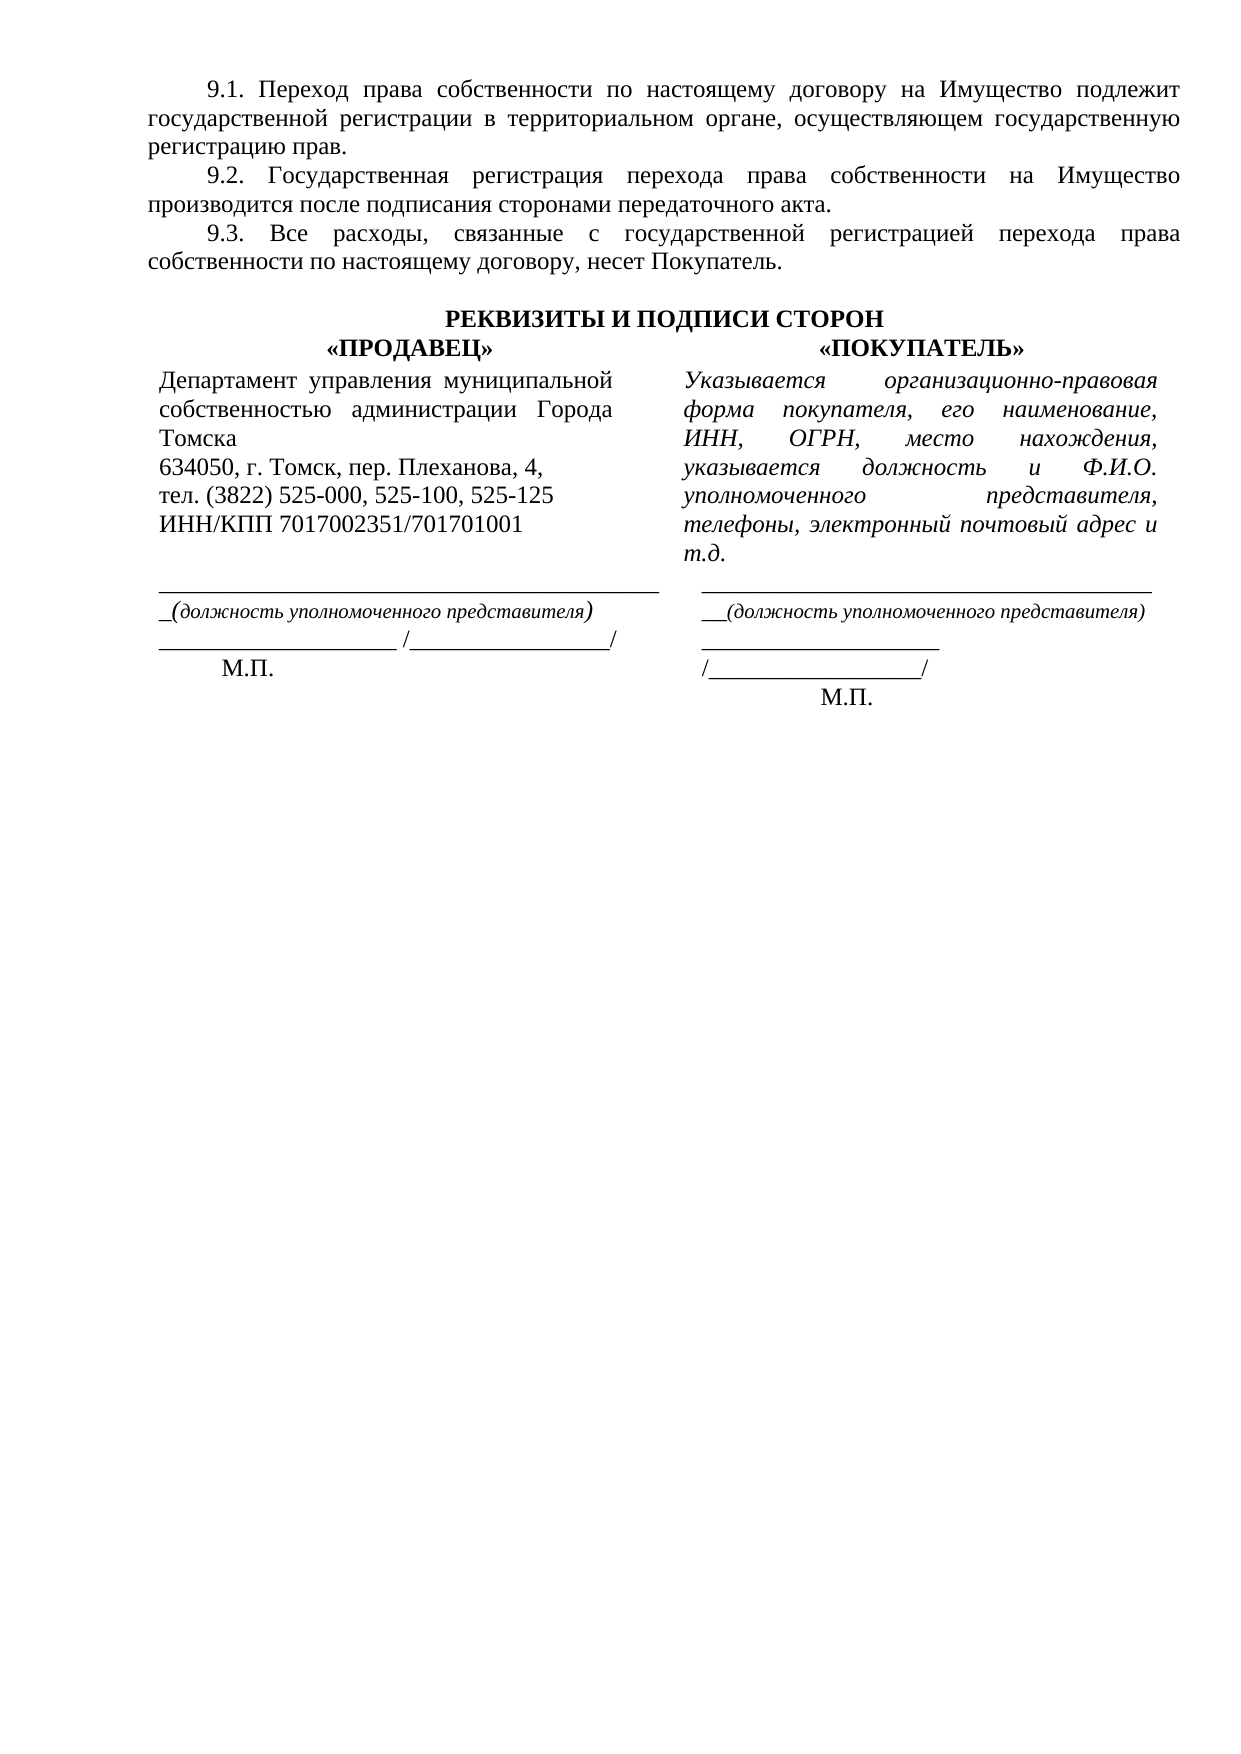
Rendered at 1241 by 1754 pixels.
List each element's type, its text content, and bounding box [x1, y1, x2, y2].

table_header «ПОКУПАТЕЛЬ» [672, 333, 1171, 366]
table_cell ______________________________________(должность уполномоченного представителя) ___________________ /_________________/ М.П. [672, 567, 1171, 711]
table_cell Департамент управления муниципальной собственностью администрации Города Томска 634050, г. Томск, пер. Плеханова, 4, тел. (3822) 525-000, 525-100, 525-125 ИНН/КПП 7017002351/701701001 [148, 366, 672, 567]
table_cell _________________________________________(должность уполномоченного представителя) ___________________ /________________/ М.П. [148, 567, 672, 711]
table_cell Указывается организационно-правовая форма покупателя, его наименование, ИНН, ОГРН, место нахождения, указывается должность и Ф.И.О. уполномоченного представителя, телефоны, электронный почтовый адрес и т.д. [672, 366, 1171, 567]
text 9.2. Государственная регистрация перехода права собственности на Имущество производится после подписания сторонами передаточного акта. [148, 160, 1181, 218]
text 9.3. Все расходы, связанные с государственной регистрацией перехода права собственности по настоящему договору, несет Покупатель. [148, 218, 1181, 275]
table_header «ПРОДАВЕЦ» [148, 333, 672, 366]
text РЕКВИЗИТЫ И ПОДПИСИ СТОРОН [148, 304, 1181, 333]
text 9.1. Переход права собственности по настоящему договору на Имущество подлежит государственной регистрации в территориальном органе, осуществляющем государственную регистрацию прав. [148, 74, 1181, 160]
